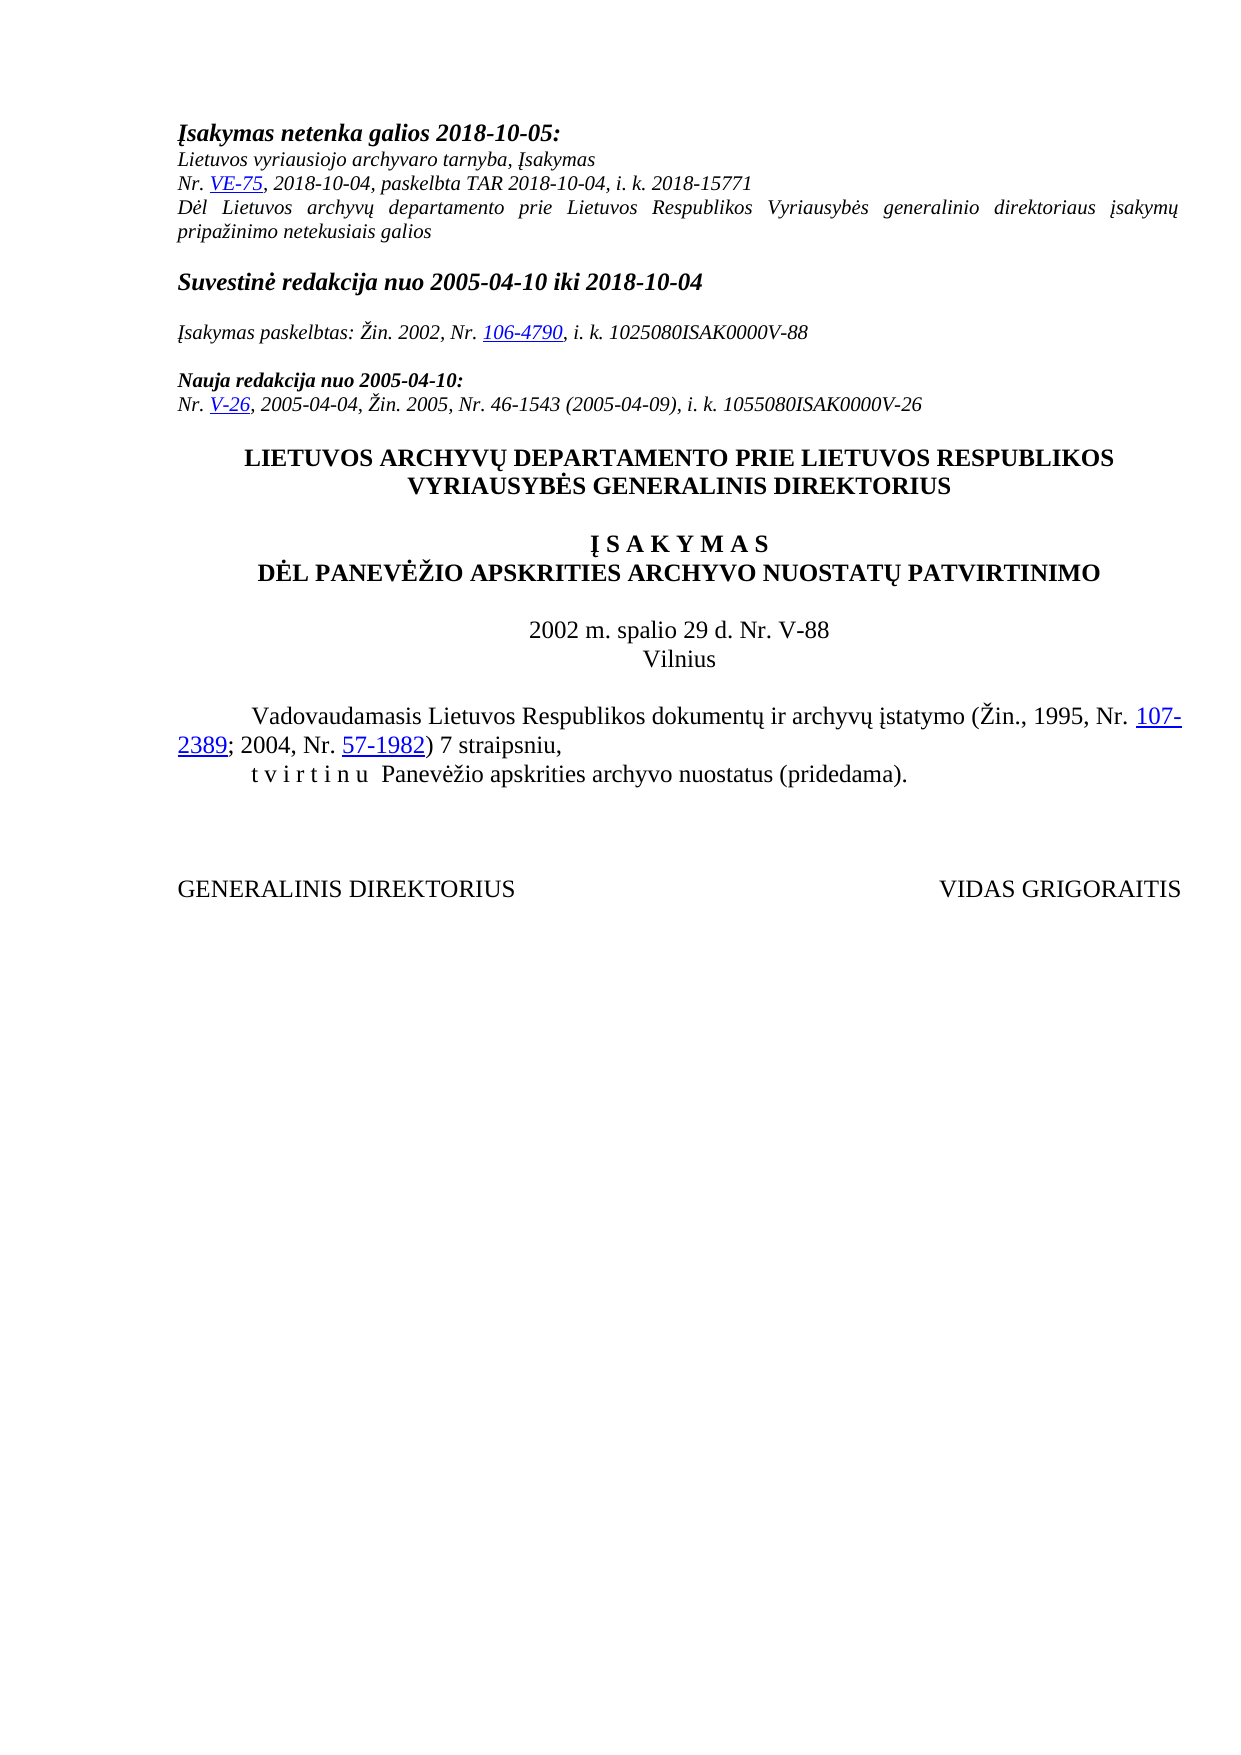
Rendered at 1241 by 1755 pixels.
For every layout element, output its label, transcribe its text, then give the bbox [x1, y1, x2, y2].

text Nr. VE-75, 2018-10-04, paskelbta TAR 2018-10-04, i. k. 2018-15771 [177, 171, 1181, 195]
text 2002 m. spalio 29 d. Nr. V-88 [177, 615, 1181, 644]
text Suvestinė redakcija nuo 2005-04-10 iki 2018-10-04 [177, 267, 1181, 296]
text Įsakymas netenka galios 2018-10-05: [177, 118, 1181, 147]
text tvirtinu Panevėžio apskrities archyvo nuostatus (pridedama). [177, 759, 1181, 788]
text GENERALINIS DIREKTORIUS VIDAS GRIGORAITIS [177, 874, 1181, 903]
text Dėl Lietuvos archyvų departamento prie Lietuvos Respublikos Vyriausybės generalinio direktoriaus įsakymų pripažinimo netekusiais galios [177, 195, 1181, 243]
text ĮSAKYMAS [177, 529, 1181, 558]
text Vadovaudamasis Lietuvos Respublikos dokumentų ir archyvų įstatymo (Žin., 1995, Nr. 107-2389; 2004, Nr. 57-1982) 7 straipsniu, [177, 701, 1181, 759]
text LIETUVOS ARCHYVŲ DEPARTAMENTO PRIE LIETUVOS RESPUBLIKOS VYRIAUSYBĖS GENERALINIS DIREKTORIUS [177, 443, 1181, 500]
text Įsakymas paskelbtas: Žin. 2002, Nr. 106-4790, i. k. 1025080ISAK0000V-88 [177, 320, 1181, 344]
text DĖL PANEVĖŽIO APSKRITIES ARCHYVO NUOSTATŲ PATVIRTINIMO [177, 558, 1181, 586]
text Lietuvos vyriausiojo archyvaro tarnyba, Įsakymas [177, 147, 1181, 171]
text Nr. V-26, 2005-04-04, Žin. 2005, Nr. 46-1543 (2005-04-09), i. k. 1055080ISAK0000V-26 [177, 392, 1181, 416]
text Nauja redakcija nuo 2005-04-10: [177, 368, 1181, 392]
text Vilnius [177, 644, 1181, 673]
